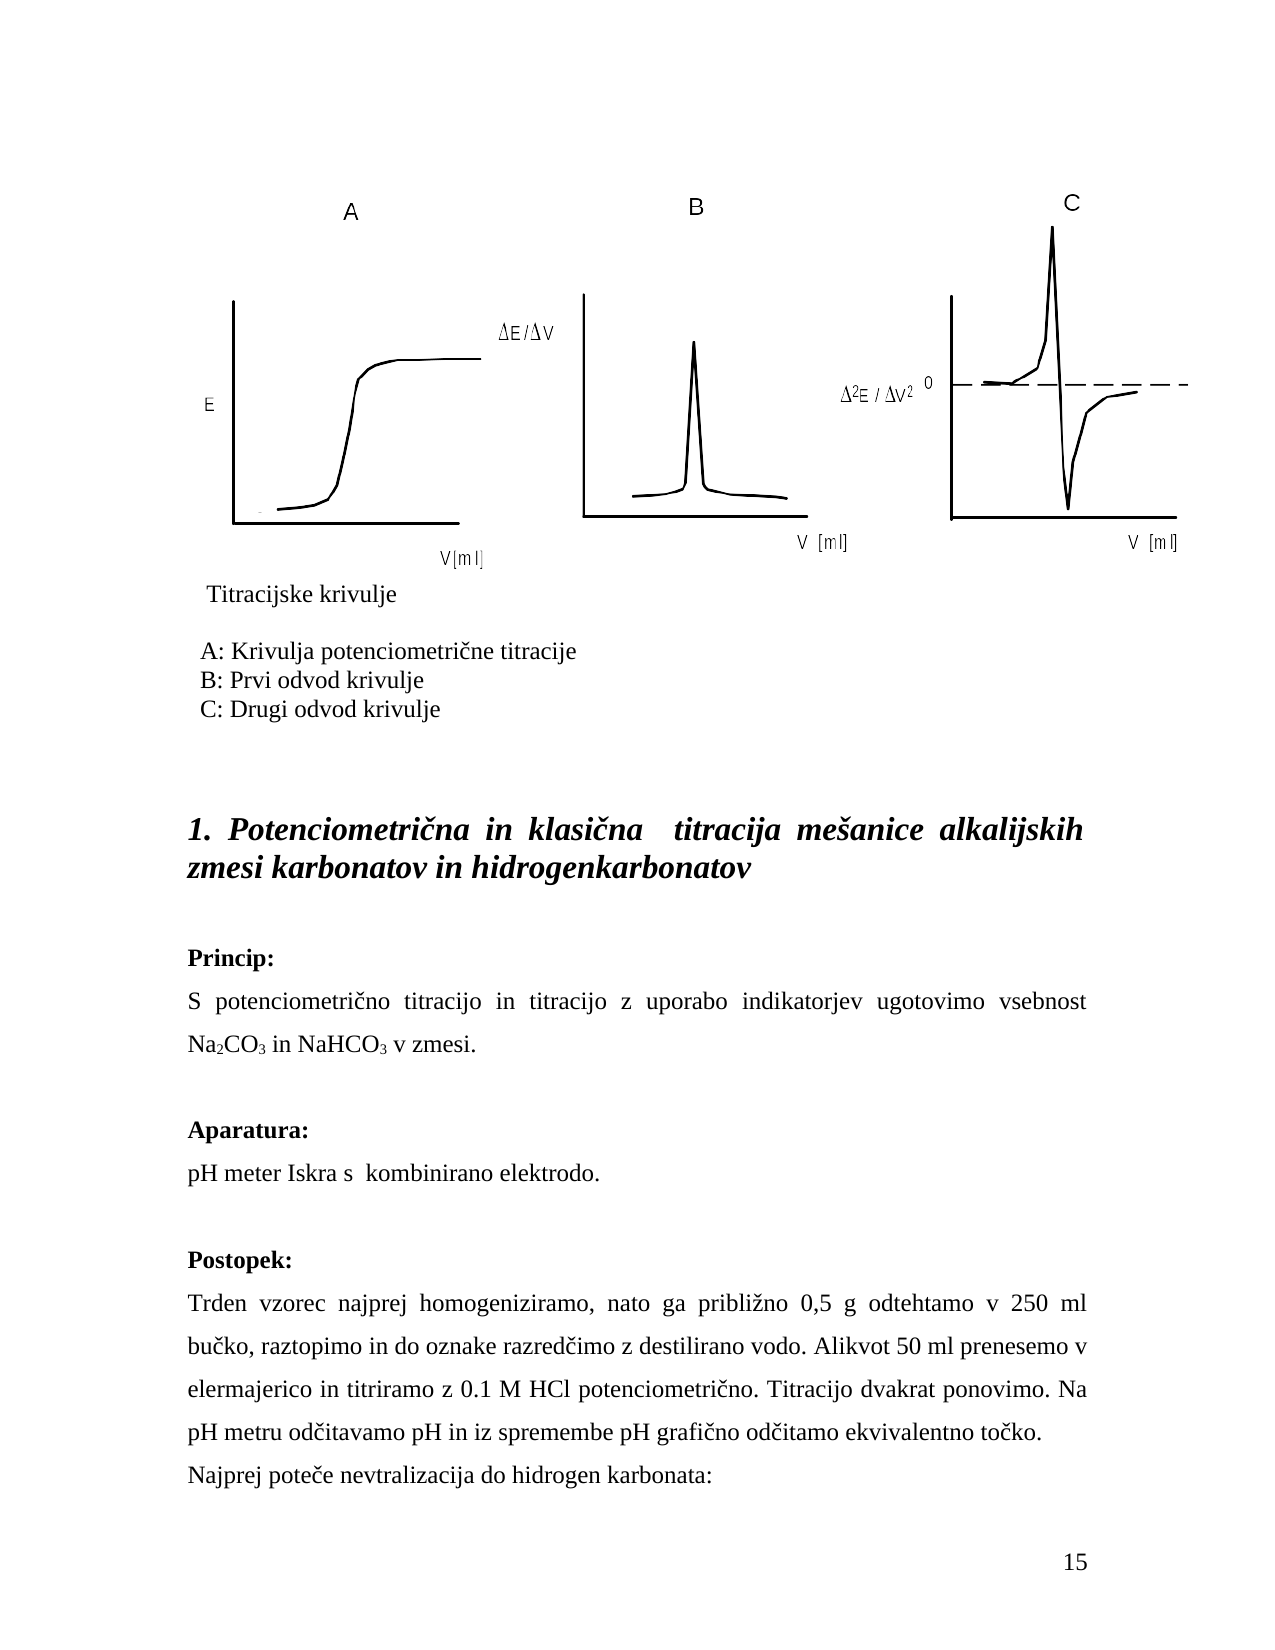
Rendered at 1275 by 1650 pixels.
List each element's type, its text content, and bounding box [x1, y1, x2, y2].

text 1. Potenciometrična in klasična titracija mešanice alkalijskih zmesi karbonatov in hidrogenkarbonatov [187, 809, 1088, 885]
text pH meter Iskra s kombinirano elektrodo. [187, 1158, 1088, 1187]
text Trden vzorec najprej homogeniziramo, nato ga približno 0,5 g odtehtamo v 250 ml bučko, raztopimo in do oznake razredčimo z destilirano vodo. Alikvot 50 ml prenesemo v elermajerico in titriramo z 0.1 M HCl potenciometrično. Titracijo dvakrat ponovimo. Na pH metru odčitavamo pH in iz spremembe pH grafično odčitamo ekvivalentno točko. [187, 1288, 1088, 1446]
text A: Krivulja potenciometrične titracije [187, 636, 1088, 665]
text S potenciometrično titracijo in titracijo z uporabo indikatorjev ugotovimo vsebnost Na2CO3 in NaHCO3 v zmesi. [187, 986, 1088, 1058]
text Aparatura: [187, 1115, 1088, 1144]
text Najprej poteče nevtralizacija do hidrogen karbonata: [187, 1460, 1088, 1489]
text C: Drugi odvod krivulje [187, 694, 1088, 722]
text Postopek: [187, 1245, 1088, 1273]
text Princip: [187, 943, 1088, 972]
text Titracijske krivulje [187, 579, 1088, 607]
text B: Prvi odvod krivulje [187, 665, 1088, 694]
